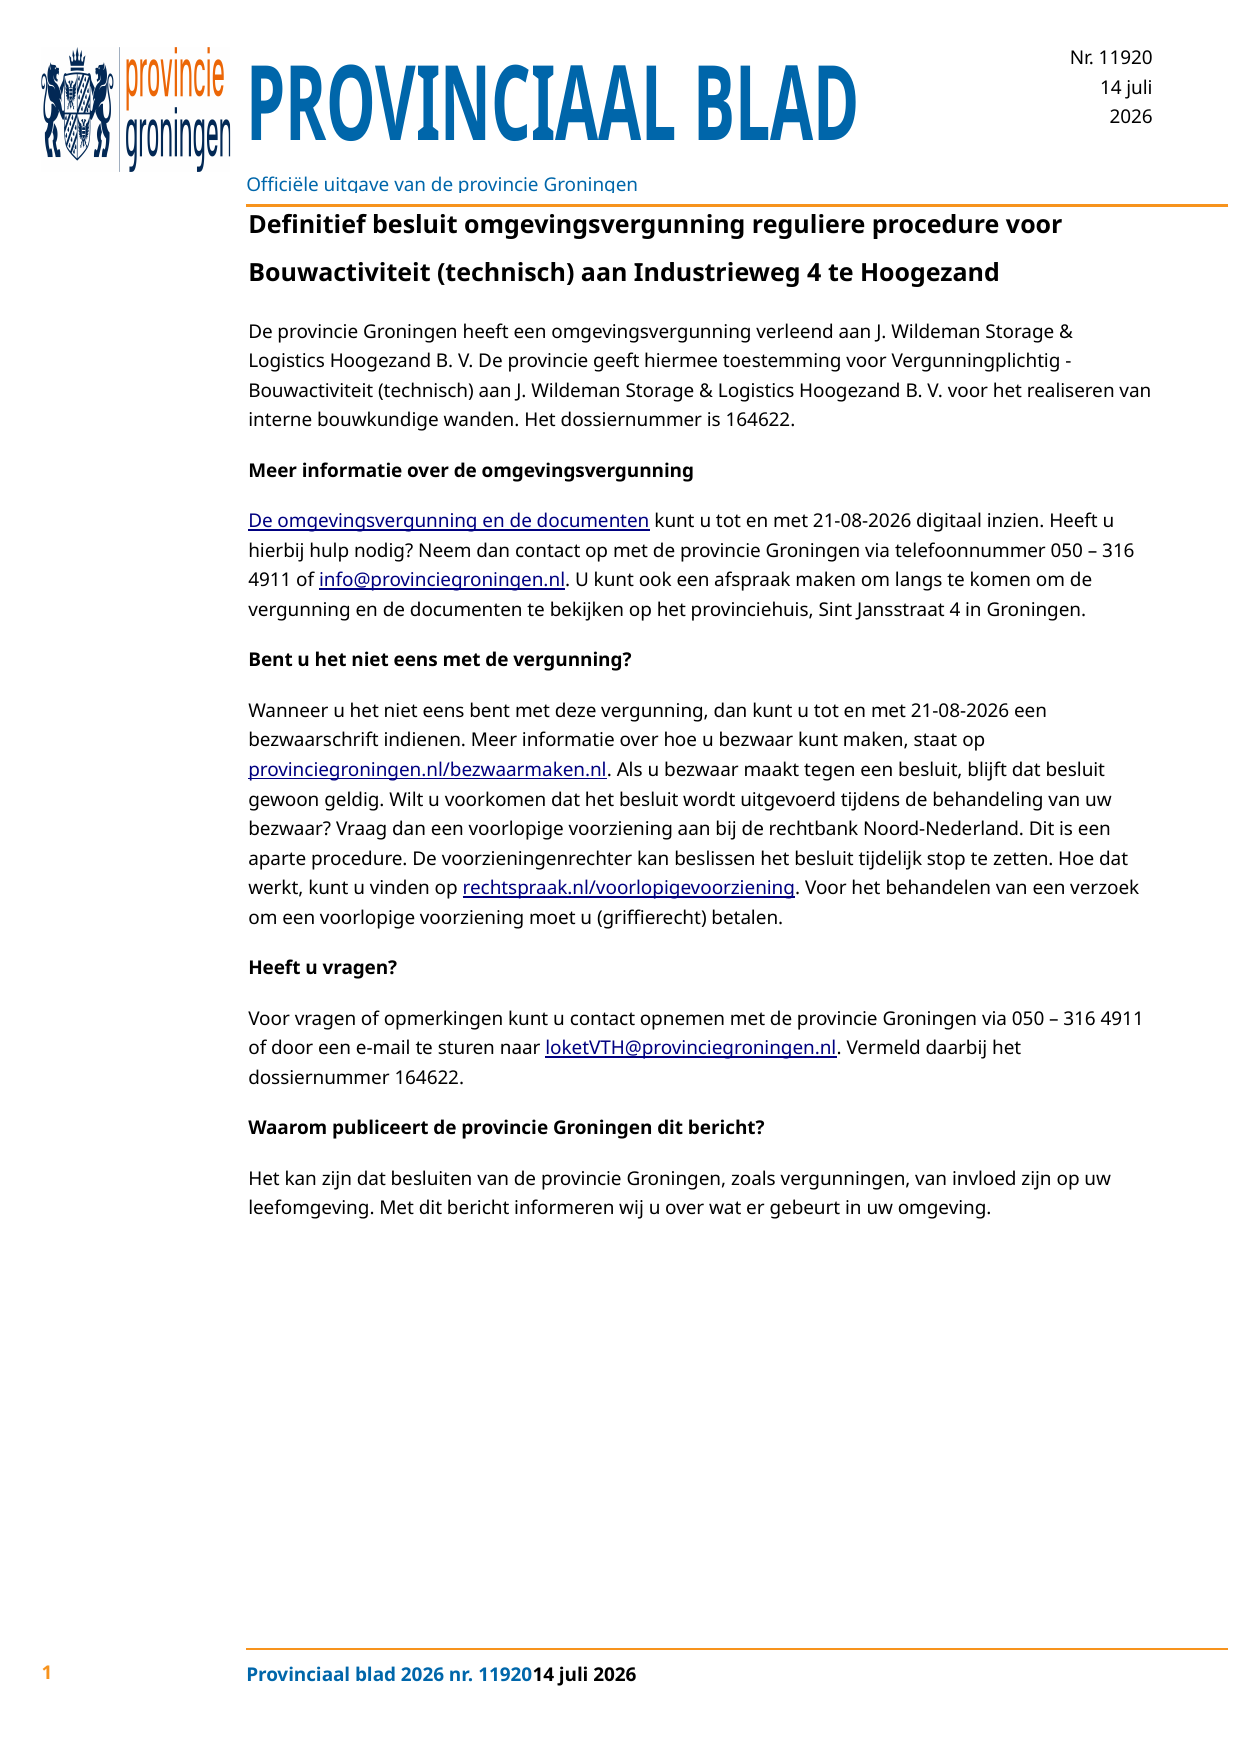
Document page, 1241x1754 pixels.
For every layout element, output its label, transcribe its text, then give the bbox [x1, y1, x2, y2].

text Wanneer u het niet eens bent met deze vergunning, dan kunt u tot en met 21-08-2026 een bezwaarschrift indienen. Meer informatie over hoe u bezwaar kunt maken, staat op provinciegroningen.nl/bezwaarmaken.nl. Als u bezwaar maakt tegen een besluit, blijft dat besluit gewoon geldig. Wilt u voorkomen dat het besluit wordt uitgevoerd tijdens de behandeling van uw bezwaar? Vraag dan een voorlopige voorziening aan bij de rechtbank Noord-Nederland. Dit is een aparte procedure. De voorzieningenrechter kan beslissen het besluit tijdelijk stop te zetten. Hoe dat werkt, kunt u vinden op rechtspraak.nl/voorlopigevoorziening. Voor het behandelen van een verzoek om een voorlopige voorziening moet u (griffierecht) betalen. [248, 697, 1152, 930]
text Definitief besluit omgevingsvergunning reguliere procedure voor Bouwactiviteit (technisch) aan Industrieweg 4 te Hoogezand [248, 207, 1152, 288]
text Voor vragen of opmerkingen kunt u contact opnemen met de provincie Groningen via 050 – 316 4911 of door een e-mail te sturen naar loketVTH@provinciegroningen.nl. Vermeld daarbij het dossiernummer 164622. [248, 1005, 1152, 1090]
picture [41, 47, 231, 172]
text Heeft u vragen? [248, 954, 1152, 980]
text Waarom publiceert de provincie Groningen dit bericht? [248, 1114, 1152, 1140]
text Bent u het niet eens met de vergunning? [248, 647, 1152, 672]
text De provincie Groningen heeft een omgevingsvergunning verleend aan J. Wildeman Storage & Logistics Hoogezand B. V. De provincie geeft hiermee toestemming voor Vergunningplichtig - Bouwactiviteit (technisch) aan J. Wildeman Storage & Logistics Hoogezand B. V. voor het realiseren van interne bouwkundige wanden. Het dossiernummer is 164622. [248, 318, 1152, 432]
text De omgevingsvergunning en de documenten kunt u tot en met 21-08-2026 digitaal inzien. Heeft u hierbij hulp nodig? Neem dan contact op met de provincie Groningen via telefoonnummer 050 – 316 4911 of info@provinciegroningen.nl. U kunt ook een afspraak maken om langs te komen om de vergunning en de documenten te bekijken op het provinciehuis, Sint Jansstraat 4 in Groningen. [248, 507, 1152, 622]
text Meer informatie over de omgevingsvergunning [248, 457, 1152, 483]
text Het kan zijn dat besluiten van de provincie Groningen, zoals vergunningen, van invloed zijn op uw leefomgeving. Met dit bericht informeren wij u over wat er gebeurt in uw omgeving. [248, 1165, 1152, 1220]
